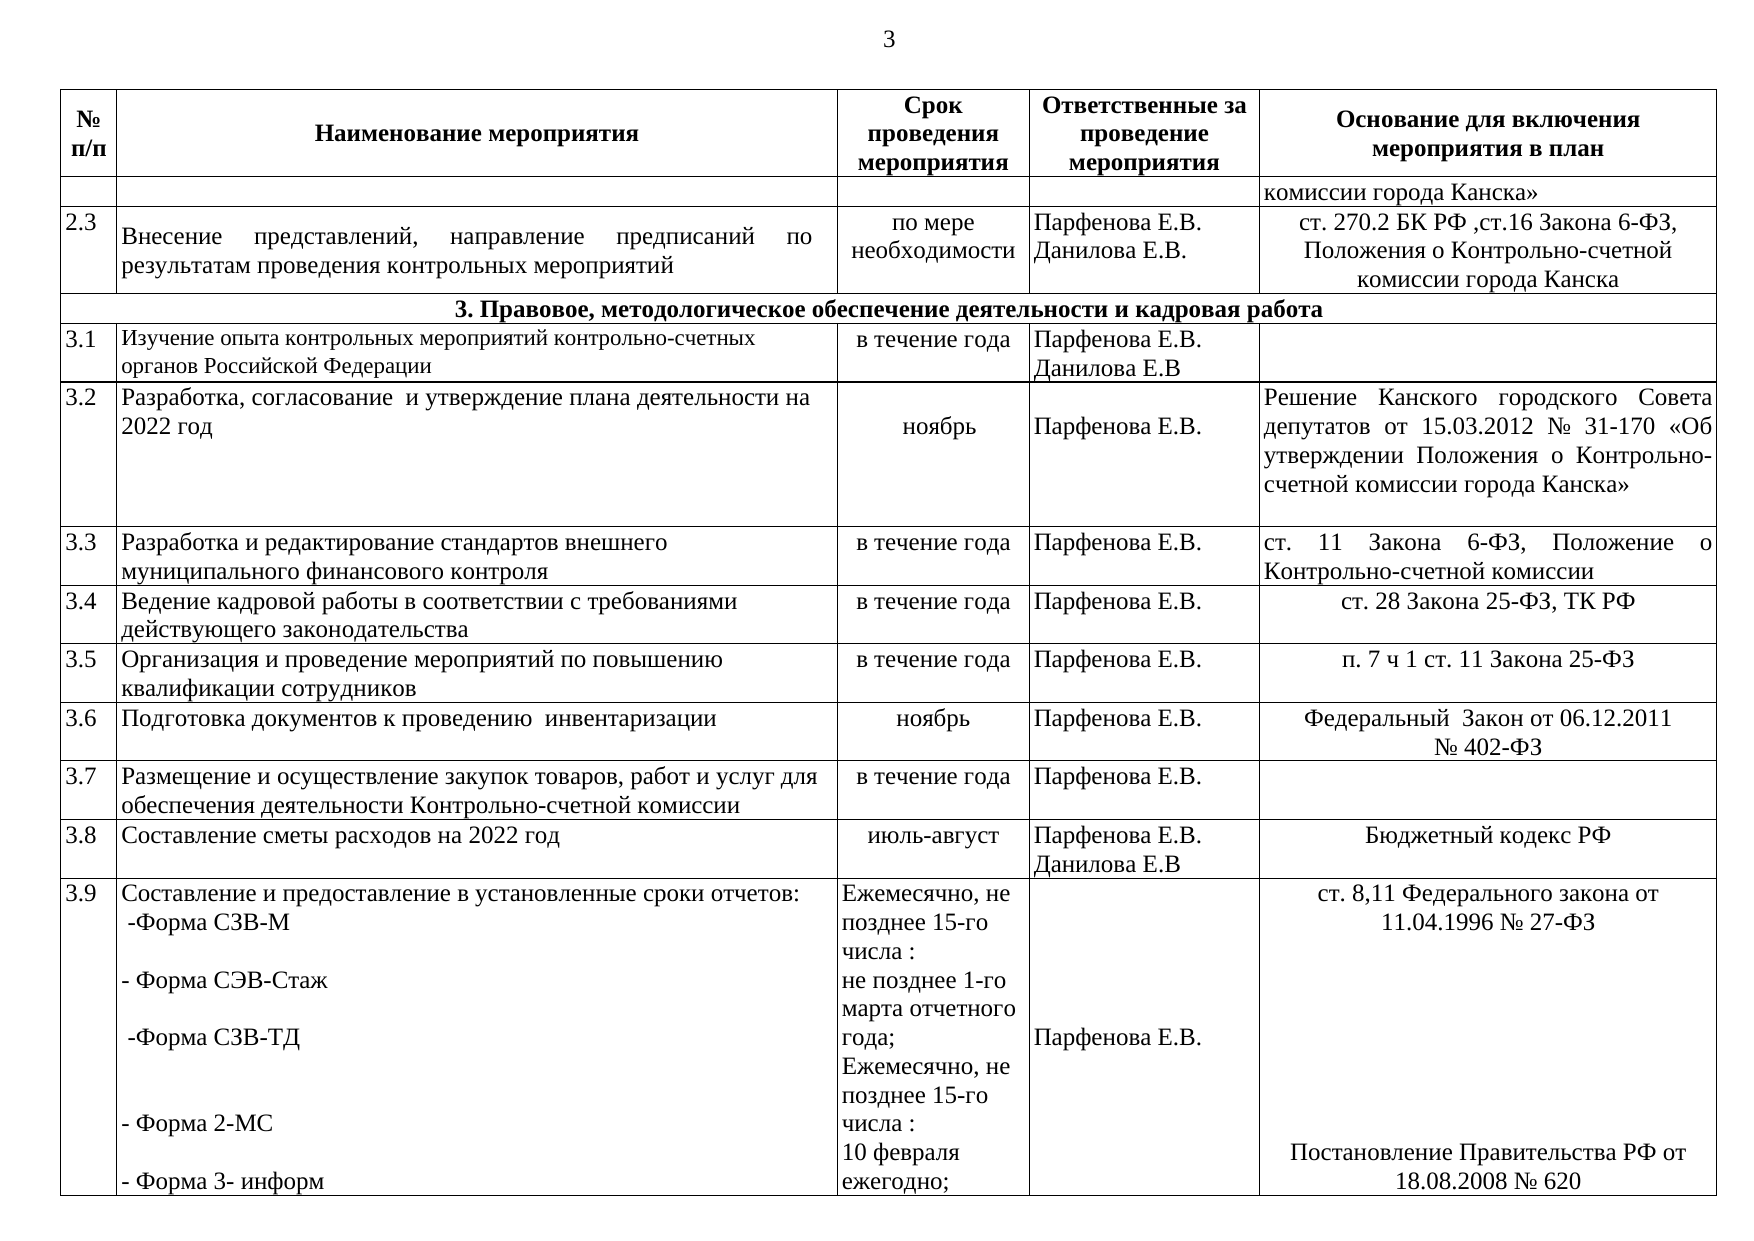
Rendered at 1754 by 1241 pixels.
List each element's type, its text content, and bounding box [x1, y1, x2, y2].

table_header № п/п [61, 90, 116, 176]
table_cell [1260, 324, 1716, 381]
table_cell п. 7 ч 1 ст. 11 Закона 25-ФЗ [1260, 644, 1716, 702]
table_cell [1030, 177, 1259, 206]
table_cell Составление сметы расходов на 2022 год [117, 820, 837, 877]
table_cell Разработка, согласование и утверждение плана деятельности на 2022 год [117, 383, 837, 526]
table_cell Ежемесячно, не позднее 15-го числа : не позднее 1-го марта отчетного года; Ежемесячно, не позднее 15-го числа : 10 февраля ежегодно; [838, 879, 1029, 1195]
table_cell ноябрь [838, 703, 1029, 760]
table_cell 2.3 [61, 207, 116, 293]
table_cell [1260, 761, 1716, 819]
table_cell ст. 270.2 БК РФ ,ст.16 Закона 6-ФЗ, Положения о Контрольно-счетной комиссии города Канска [1260, 207, 1716, 293]
table_cell [838, 177, 1029, 206]
table_cell 3.2 [61, 383, 116, 526]
table_cell 3. Правовое, методологическое обеспечение деятельности и кадровая работа [61, 294, 1716, 323]
table_cell ст. 11 Закона 6-ФЗ, Положение о Контрольно-счетной комиссии [1260, 527, 1716, 585]
table_cell 3.8 [61, 820, 116, 877]
table_cell Парфенова Е.В. [1030, 879, 1259, 1195]
table_cell 3.3 [61, 527, 116, 585]
table_header Наименование мероприятия [117, 90, 837, 176]
table_cell Ведение кадровой работы в соответствии с требованиями действующего законодательства [117, 586, 837, 643]
table_cell по мере необходимости [838, 207, 1029, 293]
table_cell Парфенова Е.В. Данилова Е.В. [1030, 207, 1259, 293]
table_cell 3.7 [61, 761, 116, 819]
table_cell Парфенова Е.В. [1030, 383, 1259, 526]
table_cell в течение года [838, 324, 1029, 381]
table_cell Парфенова Е.В. Данилова Е.В [1030, 820, 1259, 877]
table_cell Организация и проведение мероприятий по повышению квалификации сотрудников [117, 644, 837, 702]
table_cell 3.4 [61, 586, 116, 643]
table_cell Разработка и редактирование стандартов внешнего муниципального финансового контроля [117, 527, 837, 585]
table_cell Парфенова Е.В. [1030, 644, 1259, 702]
table_header Ответственные за проведение мероприятия [1030, 90, 1259, 176]
table_cell Составление и предоставление в установленные сроки отчетов: -Форма СЗВ-М - Форма СЭВ-Стаж -Форма СЗВ-ТД - Форма 2-МС - Форма 3- информ [117, 879, 837, 1195]
table_cell июль-август [838, 820, 1029, 877]
table_cell в течение года [838, 527, 1029, 585]
table_cell [117, 177, 837, 206]
table_cell 3.6 [61, 703, 116, 760]
table_cell Размещение и осуществление закупок товаров, работ и услуг для обеспечения деятельности Контрольно-счетной комиссии [117, 761, 837, 819]
table_cell Внесение представлений, направление предписаний по результатам проведения контрольных мероприятий [117, 207, 837, 293]
table_cell Федеральный Закон от 06.12.2011 № 402-ФЗ [1260, 703, 1716, 760]
table_cell ст. 8,11 Федерального закона от 11.04.1996 № 27-ФЗ Постановление Правительства РФ от 18.08.2008 № 620 [1260, 879, 1716, 1195]
table_cell Парфенова Е.В. [1030, 703, 1259, 760]
table_cell Парфенова Е.В. [1030, 527, 1259, 585]
table_cell 3.1 [61, 324, 116, 381]
table_cell комиссии города Канска» [1260, 177, 1716, 206]
table_cell Парфенова Е.В. [1030, 761, 1259, 819]
table_cell ст. 28 Закона 25-ФЗ, ТК РФ [1260, 586, 1716, 643]
table_cell ноябрь [838, 383, 1029, 526]
table_cell [61, 177, 116, 206]
table_header Основание для включения мероприятия в план [1260, 90, 1716, 176]
table_header Срок проведения мероприятия [838, 90, 1029, 176]
table_cell Парфенова Е.В. Данилова Е.В [1030, 324, 1259, 381]
table_cell Бюджетный кодекс РФ [1260, 820, 1716, 877]
table_cell Парфенова Е.В. [1030, 586, 1259, 643]
table_cell Решение Канского городского Совета депутатов от 15.03.2012 № 31-170 «Об утверждении Положения о Контрольно-счетной комиссии города Канска» [1260, 383, 1716, 526]
table_cell в течение года [838, 644, 1029, 702]
table_cell 3.5 [61, 644, 116, 702]
table_cell в течение года [838, 761, 1029, 819]
table_cell Подготовка документов к проведению инвентаризации [117, 703, 837, 760]
table_cell в течение года [838, 586, 1029, 643]
table_cell 3.9 [61, 879, 116, 1195]
table_cell Изучение опыта контрольных мероприятий контрольно-счетных органов Российской Федерации [117, 324, 837, 381]
